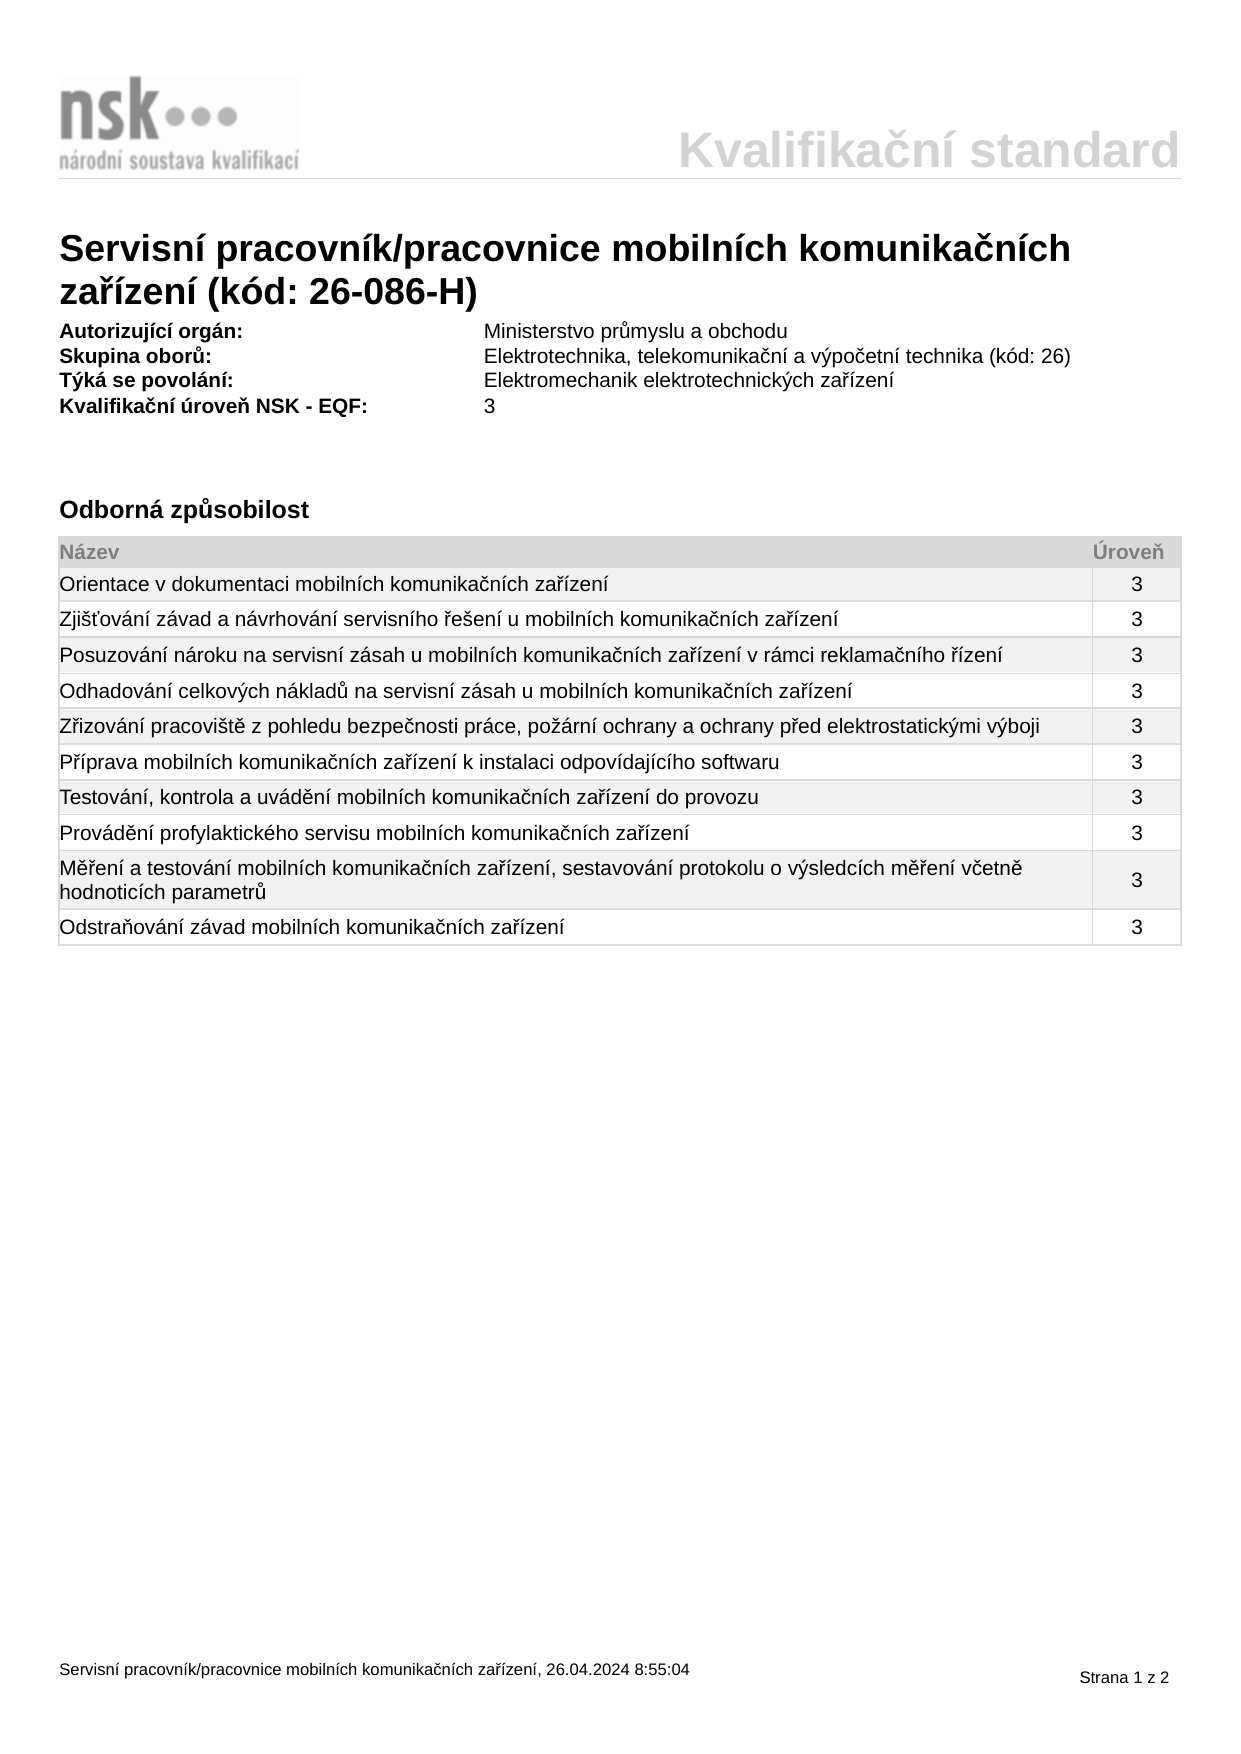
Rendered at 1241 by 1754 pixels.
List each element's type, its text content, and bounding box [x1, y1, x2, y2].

table_cell [484, 196, 620, 224]
table_cell Posuzování nároku na servisní zásah u mobilních komunikačních zařízení v rámci reklamačního řízení [60, 638, 1092, 672]
table_cell [620, 524, 626, 536]
table_cell [59, 418, 483, 489]
picture [58, 59, 621, 172]
table_cell [862, 524, 1093, 536]
table_cell [626, 313, 862, 319]
table_header Kvalifikační standard [626, 59, 1181, 178]
table_cell Příprava mobilních komunikačních zařízení k instalaci odpovídajícího softwaru [60, 745, 1092, 779]
table_cell 3 [1093, 781, 1180, 813]
table_cell [59, 172, 483, 178]
table_cell Testování, kontrola a uvádění mobilních komunikačních zařízení do provozu [60, 781, 1092, 813]
table_cell [484, 1453, 620, 1660]
table_cell [59, 179, 1181, 196]
table_cell [626, 946, 862, 1244]
table_cell 3 [1093, 602, 1180, 636]
table_cell 3 [1093, 851, 1180, 908]
table_cell Zjišťování závad a návrhování servisního řešení u mobilních komunikačních zařízení [60, 602, 1092, 636]
table_cell [620, 1244, 626, 1453]
table_cell [484, 418, 620, 489]
table_cell [1093, 946, 1169, 1244]
table_cell [484, 1244, 620, 1453]
table_cell [1093, 313, 1169, 319]
table_cell [626, 418, 862, 489]
table_cell [862, 1453, 1093, 1660]
table_cell [626, 196, 862, 224]
table_cell Měření a testování mobilních komunikačních zařízení, sestavování protokolu o výsledcích měření včetně hodnoticích parametrů [60, 851, 1092, 908]
table_cell [620, 946, 626, 1244]
table_cell [1093, 1453, 1169, 1660]
table_cell Servisní pracovník/pracovnice mobilních komunikačních zařízení, 26.04.2024 8:55:04 [59, 1660, 862, 1696]
table_cell [1093, 196, 1169, 224]
table_cell Autorizující orgán: [59, 319, 483, 343]
table_cell [1169, 1660, 1181, 1696]
table_cell [59, 1244, 483, 1453]
table_cell 3 [1093, 910, 1180, 944]
table_cell [626, 524, 862, 536]
table_cell 3 [1093, 815, 1180, 849]
table_cell Elektrotechnika, telekomunikační a výpočetní technika (kód: 26) [484, 344, 1181, 368]
table_cell [1169, 1453, 1181, 1660]
table_cell [1093, 524, 1169, 536]
table_cell [59, 196, 483, 224]
table_cell 3 [484, 394, 1181, 417]
table_cell [862, 196, 1093, 224]
table_cell [620, 1453, 626, 1660]
table_cell [620, 196, 626, 224]
table_cell [484, 172, 620, 178]
table_cell [59, 1453, 483, 1660]
table_cell Orientace v dokumentaci mobilních komunikačních zařízení [60, 568, 1092, 600]
table_cell 3 [1093, 568, 1180, 600]
table_cell [1093, 418, 1169, 489]
table_cell [484, 946, 620, 1244]
table_cell [484, 313, 620, 319]
table_cell [59, 524, 483, 536]
table_cell [59, 946, 483, 1244]
table_cell [1169, 196, 1181, 224]
table_cell [1169, 1244, 1181, 1453]
table_cell Odhadování celkových nákladů na servisní zásah u mobilních komunikačních zařízení [60, 674, 1092, 707]
table_cell Kvalifikační úroveň NSK - EQF: [59, 394, 483, 417]
table_cell Skupina oborů: [59, 344, 483, 368]
table_cell Zřizování pracoviště z pohledu bezpečnosti práce, požární ochrany a ochrany před elektrostatickými výboji [60, 709, 1092, 743]
table_cell Název [60, 538, 1092, 566]
table_cell [1169, 313, 1181, 319]
table_cell 3 [1093, 709, 1180, 743]
table_cell [626, 1244, 862, 1453]
table_cell Servisní pracovník/pracovnice mobilních komunikačních zařízení (kód: 26-086-H) [59, 224, 1181, 313]
table_cell 3 [1093, 674, 1180, 707]
table_cell [862, 1244, 1093, 1453]
table_cell [862, 418, 1093, 489]
table_cell Provádění profylaktického servisu mobilních komunikačních zařízení [60, 815, 1092, 849]
table_header [621, 59, 626, 172]
table_cell [1169, 418, 1181, 489]
table_cell 3 [1093, 638, 1180, 672]
table_cell [862, 946, 1093, 1244]
table_cell Odborná způsobilost [59, 490, 1181, 524]
table_cell Odstraňování závad mobilních komunikačních zařízení [60, 910, 1092, 944]
table_cell [1093, 1244, 1169, 1453]
table_cell Úroveň [1093, 538, 1180, 566]
table_cell Strana 1 z 2 [862, 1660, 1169, 1696]
table_cell Ministerstvo průmyslu a obchodu [484, 319, 1181, 344]
table_cell [1169, 524, 1181, 536]
table_cell [484, 524, 620, 536]
table_cell [59, 313, 483, 319]
table_cell 3 [1093, 745, 1180, 779]
table_cell Týká se povolání: [59, 368, 483, 392]
table_cell [626, 1453, 862, 1660]
table_cell [620, 418, 626, 489]
table_cell [1169, 946, 1181, 1244]
table_cell Elektromechanik elektrotechnických zařízení [484, 368, 1181, 393]
table_cell [862, 313, 1093, 319]
